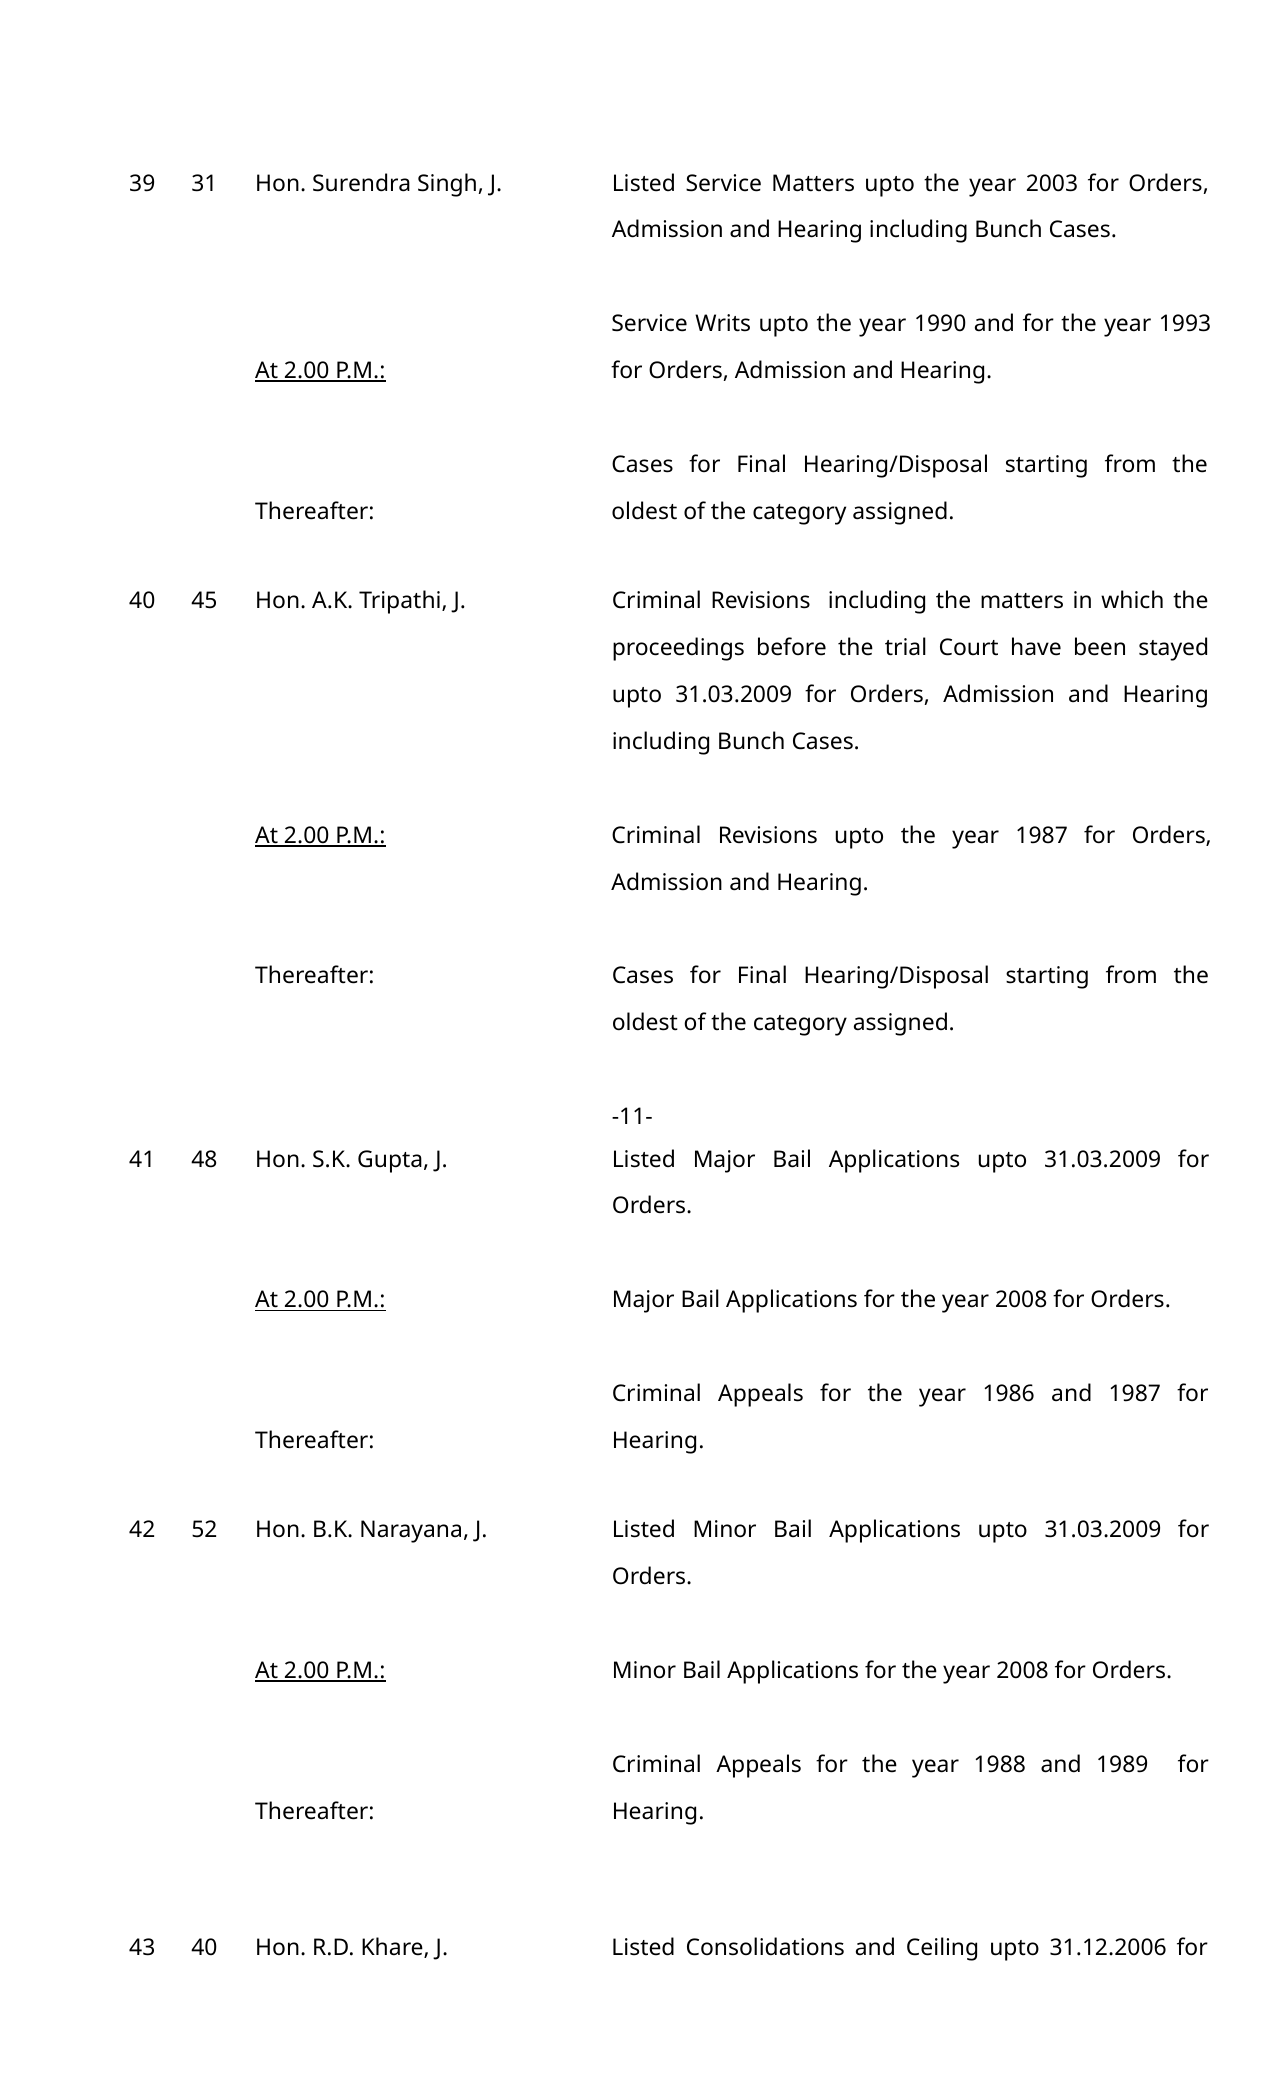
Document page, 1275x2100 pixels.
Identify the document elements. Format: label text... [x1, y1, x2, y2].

table_cell [123, 118, 185, 161]
table_cell 45 [185, 579, 249, 1137]
table_cell Listed Minor Bail Applications upto 31.03.2009 for Orders. Minor Bail Applications for the year 2008 for Orders. Criminal Appeals for the year 1988 and 1989 for Hearing. [606, 1508, 1215, 1925]
table_cell Hon. A.K. Tripathi, J. At 2.00 P.M.: Thereafter: [249, 579, 606, 1137]
table_cell Hon. R.D. Khare, J. [249, 1925, 606, 1982]
table_cell 39 [123, 161, 185, 578]
table_cell [249, 118, 606, 161]
table_cell [606, 118, 1215, 161]
table_cell [185, 118, 249, 161]
table_cell Hon. Surendra Singh, J. At 2.00 P.M.: Thereafter: [249, 161, 606, 578]
table_cell 43 [123, 1925, 185, 1982]
table_cell 31 [185, 161, 249, 578]
table_cell 40 [185, 1925, 249, 1982]
table_cell 48 [185, 1137, 249, 1508]
table_cell 52 [185, 1508, 249, 1925]
table_cell Listed Service Matters upto the year 2003 for Orders, Admission and Hearing including Bunch Cases. Service Writs upto the year 1990 and for the year 1993 for Orders, Admission and Hearing. Cases for Final Hearing/Disposal starting from the oldest of the category assigned. [606, 161, 1215, 578]
table_cell Hon. S.K. Gupta, J. At 2.00 P.M.: Thereafter: [249, 1137, 606, 1508]
table_cell Hon. B.K. Narayana, J. At 2.00 P.M.: Thereafter: [249, 1508, 606, 1925]
table_cell 40 [123, 579, 185, 1137]
table_cell Listed Consolidations and Ceiling upto 31.12.2006 for [606, 1925, 1215, 1982]
table_cell 41 [123, 1137, 185, 1508]
table_cell 42 [123, 1508, 185, 1925]
table_cell Listed Major Bail Applications upto 31.03.2009 for Orders. Major Bail Applications for the year 2008 for Orders. Criminal Appeals for the year 1986 and 1987 for Hearing. [606, 1137, 1215, 1508]
table_cell Criminal Revisions including the matters in which the proceedings before the trial Court have been stayed upto 31.03.2009 for Orders, Admission and Hearing including Bunch Cases. Criminal Revisions upto the year 1987 for Orders, Admission and Hearing. Cases for Final Hearing/Disposal starting from the oldest of the category assigned. -11- [606, 579, 1215, 1137]
